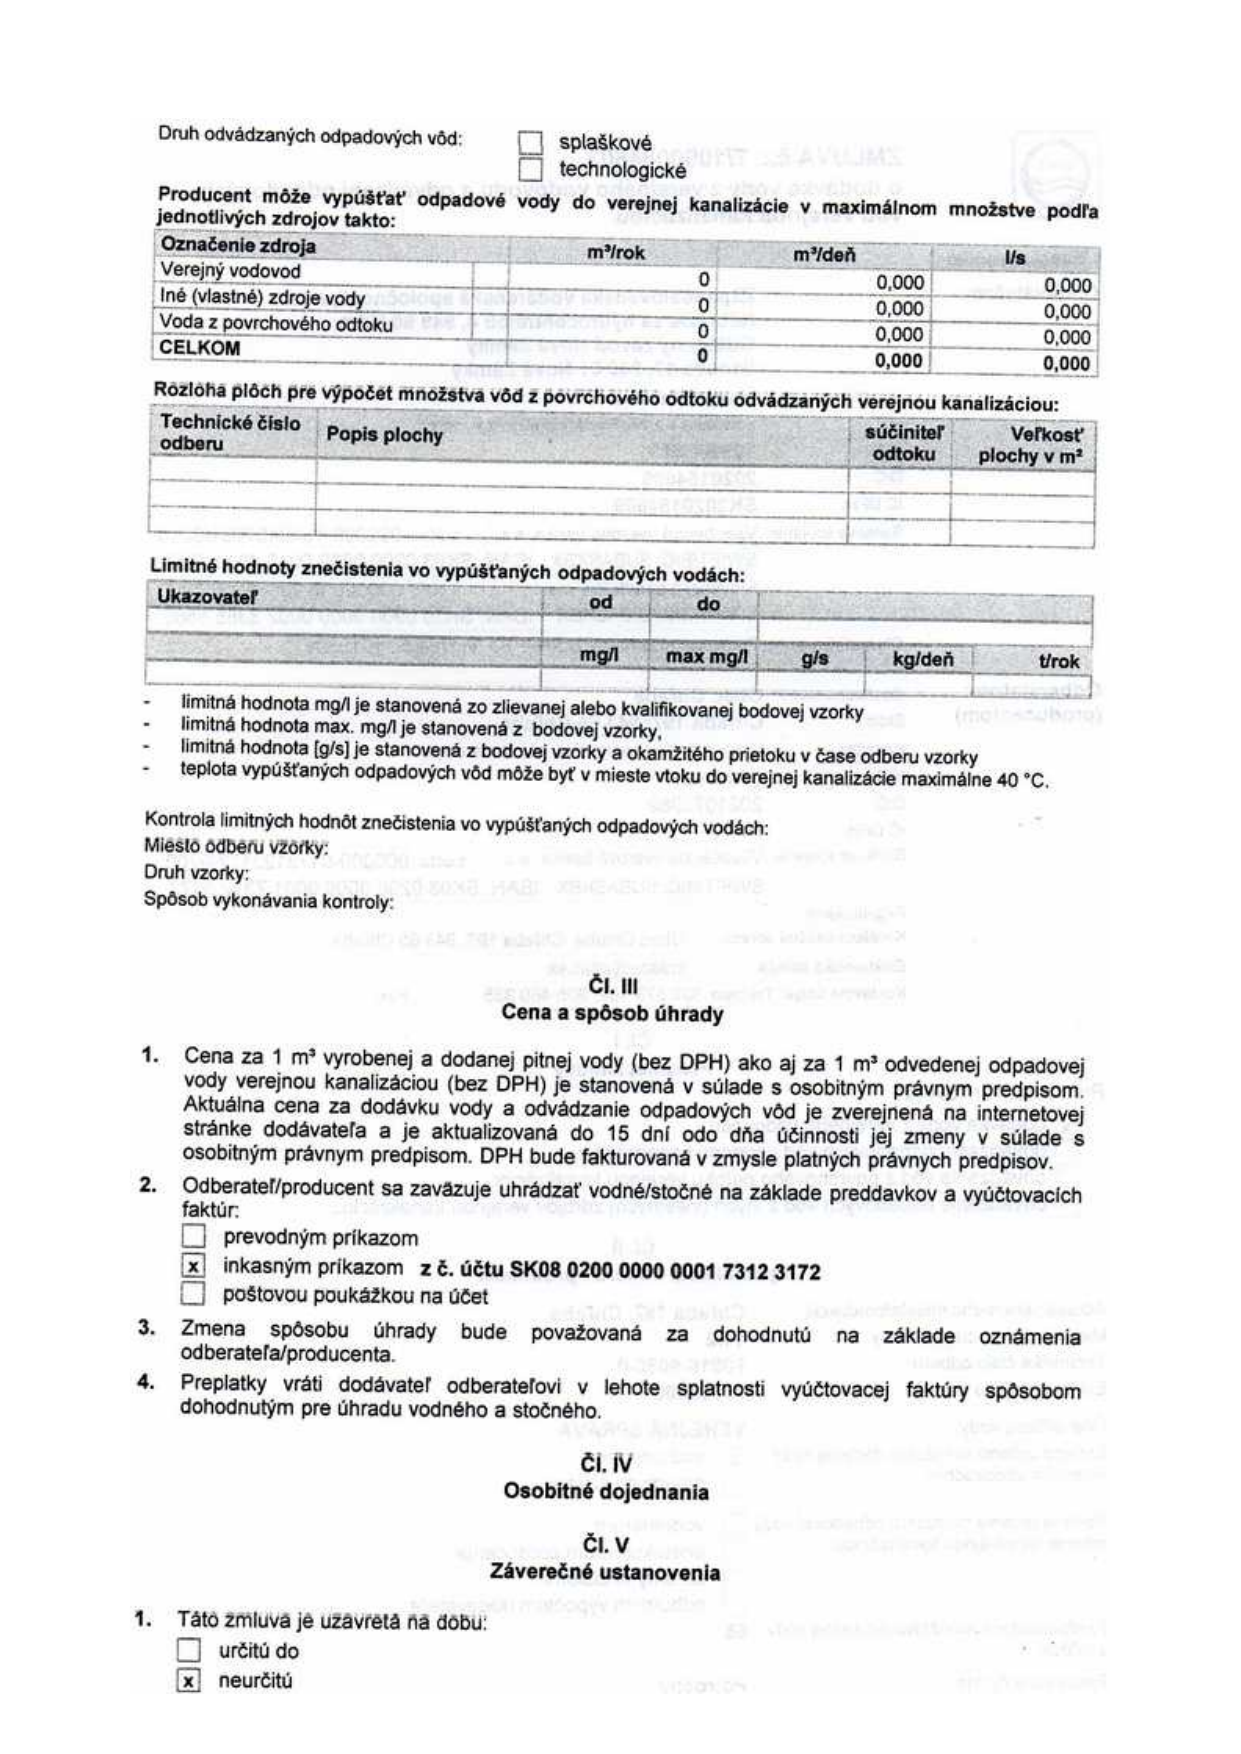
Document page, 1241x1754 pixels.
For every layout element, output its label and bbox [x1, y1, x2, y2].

picture [129, 118, 1111, 1694]
